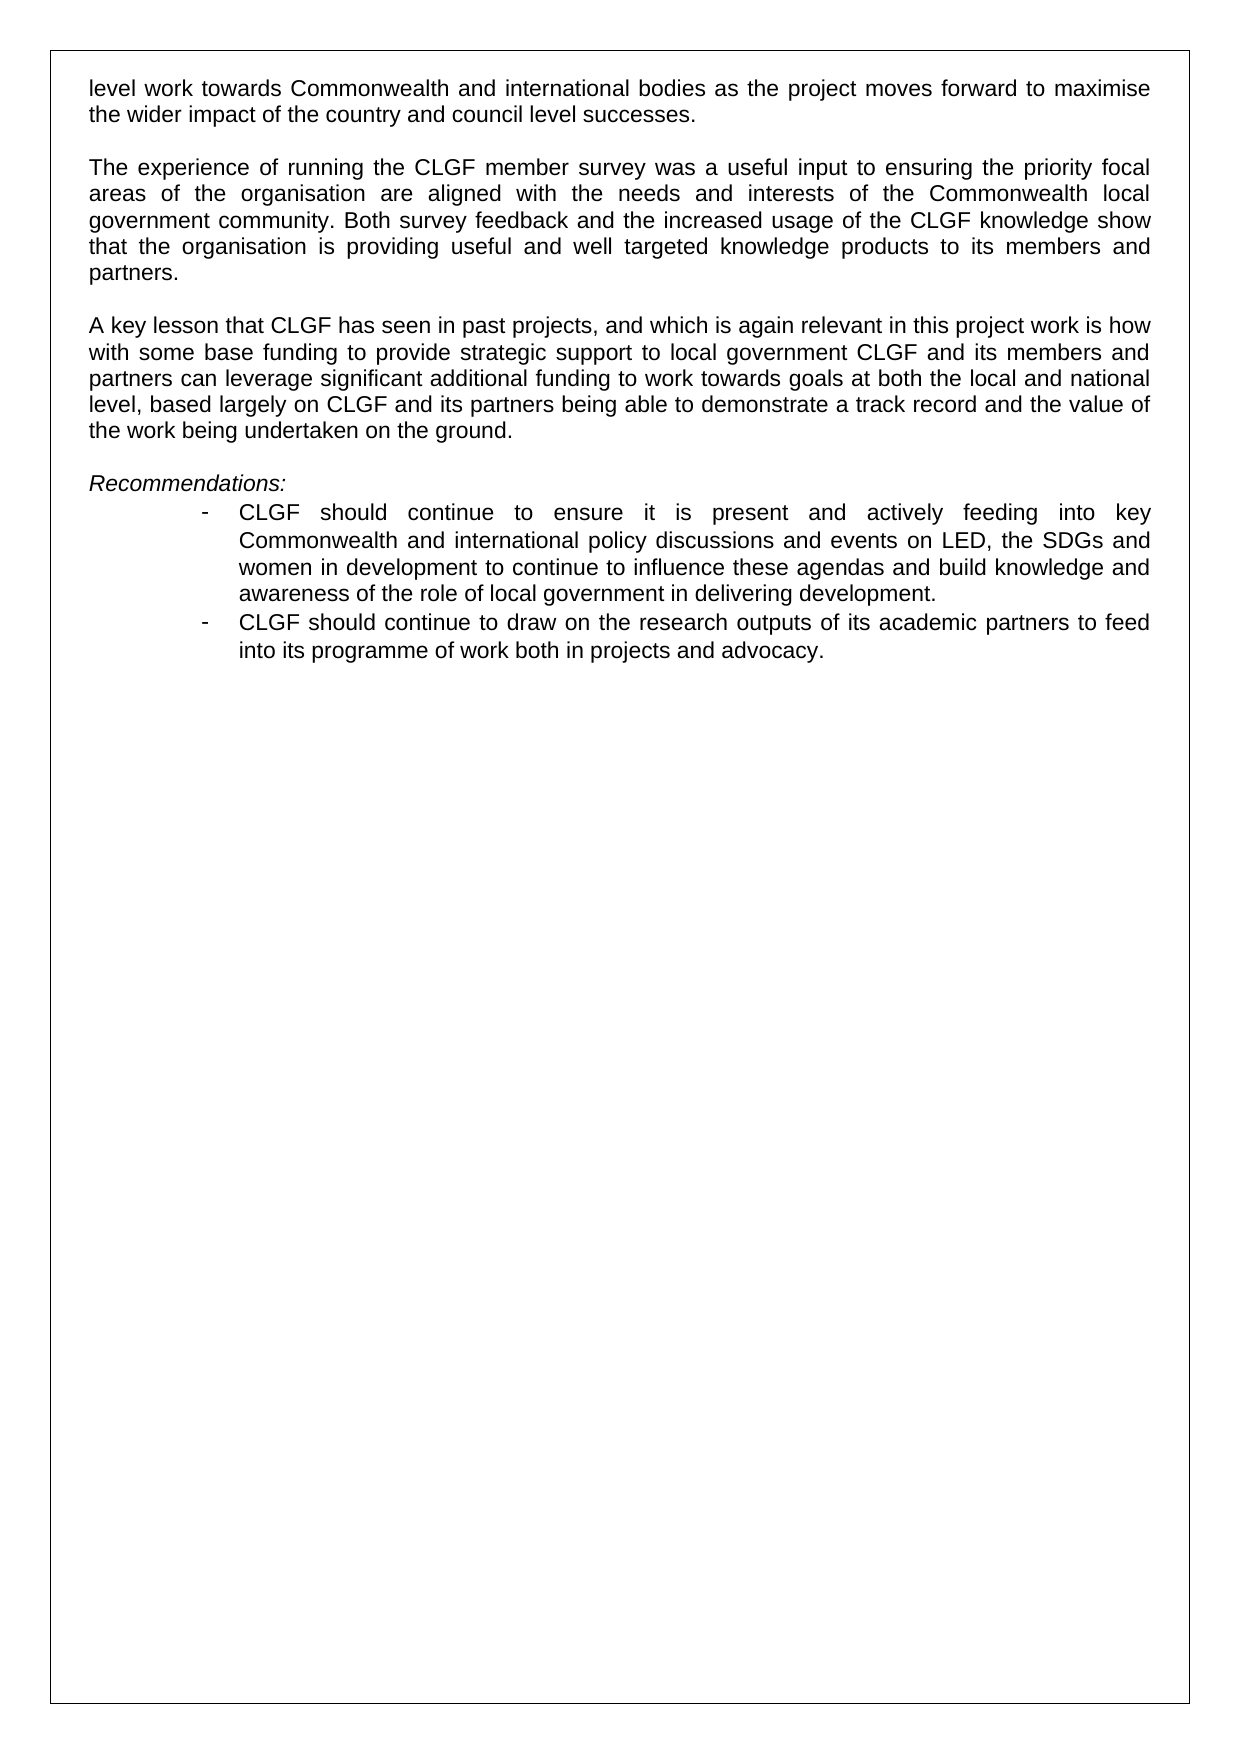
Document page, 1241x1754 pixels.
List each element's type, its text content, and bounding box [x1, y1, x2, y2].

text level work towards Commonwealth and international bodies as the project moves forward to maximise the wider impact of the country and council level successes. [89, 75, 1152, 128]
list CLGF should continue to ensure it is present and actively feeding into key Commonwealth and international policy discussions and events on LED, the SDGs and women in development to continue to influence these agendas and build knowledge and awareness of the role of local government in delivering development. [201, 497, 1152, 606]
text A key lesson that CLGF has seen in past projects, and which is again relevant in this project work is how with some base funding to provide strategic support to local government CLGF and its members and partners can leverage significant additional funding to work towards goals at both the local and national level, based largely on CLGF and its partners being able to demonstrate a track record and the value of the work being undertaken on the ground. [89, 312, 1152, 444]
text Recommendations: [89, 470, 1152, 497]
text The experience of running the CLGF member survey was a useful input to ensuring the priority focal areas of the organisation are aligned with the needs and interests of the Commonwealth local government community. Both survey feedback and the increased usage of the CLGF knowledge show that the organisation is providing useful and well targeted knowledge products to its members and partners. [89, 154, 1152, 286]
list CLGF should continue to draw on the research outputs of its academic partners to feed into its programme of work both in projects and advocacy. [201, 606, 1152, 663]
